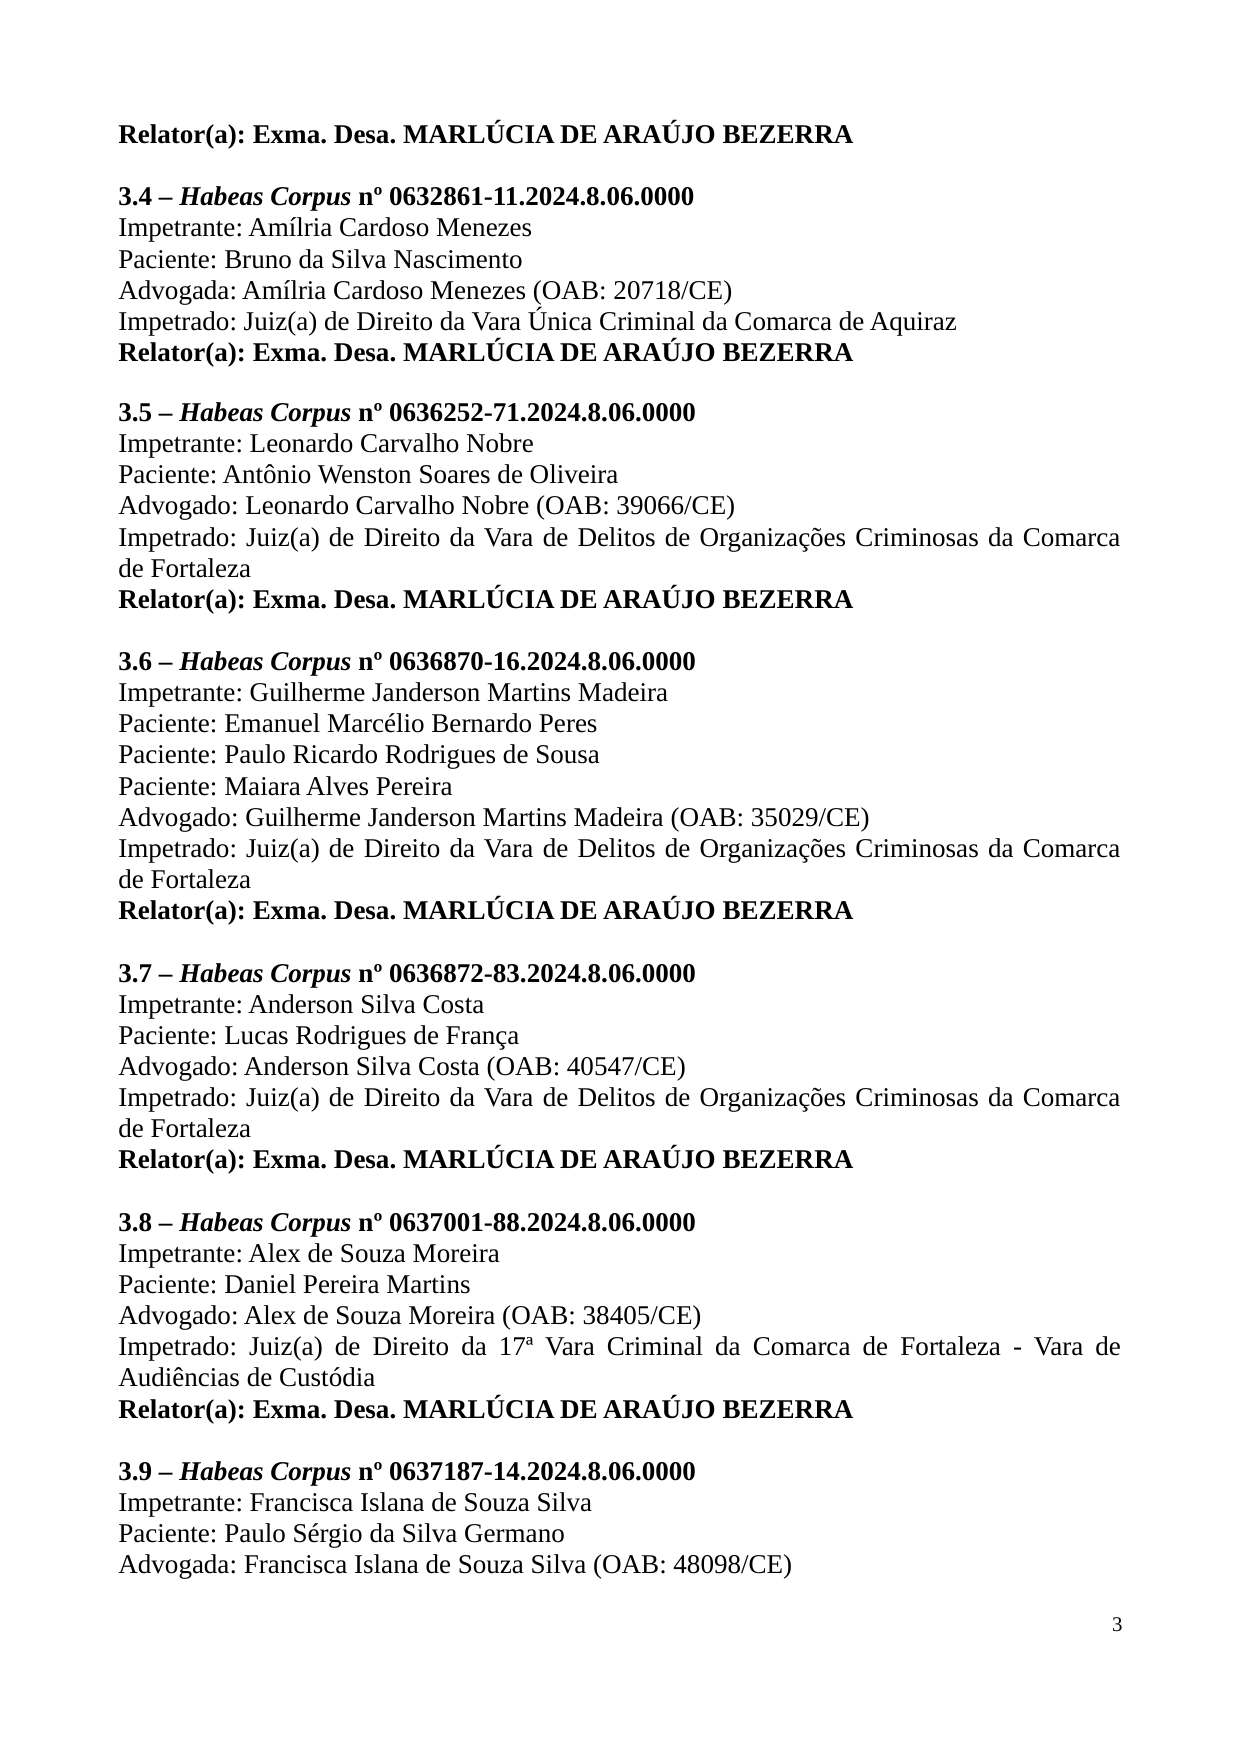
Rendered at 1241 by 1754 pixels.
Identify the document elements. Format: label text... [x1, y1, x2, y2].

text Paciente: Maiara Alves Pereira [118, 770, 1122, 801]
text 3.8 – Habeas Corpus nº 0637001-88.2024.8.06.0000 [118, 1206, 1122, 1237]
text Relator(a): Exma. Desa. MARLÚCIA DE ARAÚJO BEZERRA [118, 336, 1122, 367]
text Impetrado: Juiz(a) de Direito da Vara de Delitos de Organizações Criminosas da Comarca de Fortaleza [118, 521, 1122, 583]
text Paciente: Daniel Pereira Martins [118, 1268, 1122, 1299]
text Relator(a): Exma. Desa. MARLÚCIA DE ARAÚJO BEZERRA [118, 894, 1122, 926]
text Advogado: Anderson Silva Costa (OAB: 40547/CE) [118, 1050, 1122, 1081]
text Impetrante: Amílria Cardoso Menezes [118, 212, 1122, 243]
text Impetrado: Juiz(a) de Direito da 17ª Vara Criminal da Comarca de Fortaleza - Vara de Audiências de Custódia [118, 1330, 1122, 1393]
text Paciente: Emanuel Marcélio Bernardo Peres [118, 707, 1122, 739]
text Advogada: Francisca Islana de Souza Silva (OAB: 48098/CE) [118, 1548, 1122, 1579]
text 3.7 – Habeas Corpus nº 0636872-83.2024.8.06.0000 [118, 957, 1122, 988]
text Relator(a): Exma. Desa. MARLÚCIA DE ARAÚJO BEZERRA [118, 583, 1122, 614]
text Impetrado: Juiz(a) de Direito da Vara de Delitos de Organizações Criminosas da Comarca de Fortaleza [118, 832, 1122, 894]
text Paciente: Antônio Wenston Soares de Oliveira [118, 458, 1122, 489]
text Impetrante: Francisca Islana de Souza Silva [118, 1486, 1122, 1517]
text Impetrante: Guilherme Janderson Martins Madeira [118, 676, 1122, 707]
text Paciente: Paulo Sérgio da Silva Germano [118, 1517, 1122, 1548]
text Paciente: Paulo Ricardo Rodrigues de Sousa [118, 739, 1122, 770]
text Advogado: Alex de Souza Moreira (OAB: 38405/CE) [118, 1299, 1122, 1330]
text Advogada: Amílria Cardoso Menezes (OAB: 20718/CE) [118, 274, 1122, 305]
text 3.9 – Habeas Corpus nº 0637187-14.2024.8.06.0000 [118, 1455, 1122, 1486]
text 3.5 – Habeas Corpus nº 0636252-71.2024.8.06.0000 [118, 396, 1122, 427]
text Paciente: Lucas Rodrigues de França [118, 1019, 1122, 1050]
text Impetrante: Anderson Silva Costa [118, 988, 1122, 1019]
text 3.4 – Habeas Corpus nº 0632861-11.2024.8.06.0000 [118, 180, 1122, 212]
text Relator(a): Exma. Desa. MARLÚCIA DE ARAÚJO BEZERRA [118, 118, 1122, 149]
text Relator(a): Exma. Desa. MARLÚCIA DE ARAÚJO BEZERRA [118, 1393, 1122, 1424]
text Relator(a): Exma. Desa. MARLÚCIA DE ARAÚJO BEZERRA [118, 1143, 1122, 1175]
text Impetrado: Juiz(a) de Direito da Vara Única Criminal da Comarca de Aquiraz [118, 305, 1122, 336]
text Advogado: Leonardo Carvalho Nobre (OAB: 39066/CE) [118, 489, 1122, 521]
text Paciente: Bruno da Silva Nascimento [118, 243, 1122, 274]
text Impetrante: Alex de Souza Moreira [118, 1237, 1122, 1268]
text Impetrado: Juiz(a) de Direito da Vara de Delitos de Organizações Criminosas da Comarca de Fortaleza [118, 1081, 1122, 1143]
text Impetrante: Leonardo Carvalho Nobre [118, 427, 1122, 458]
text Advogado: Guilherme Janderson Martins Madeira (OAB: 35029/CE) [118, 801, 1122, 832]
text 3.6 – Habeas Corpus nº 0636870-16.2024.8.06.0000 [118, 645, 1122, 676]
